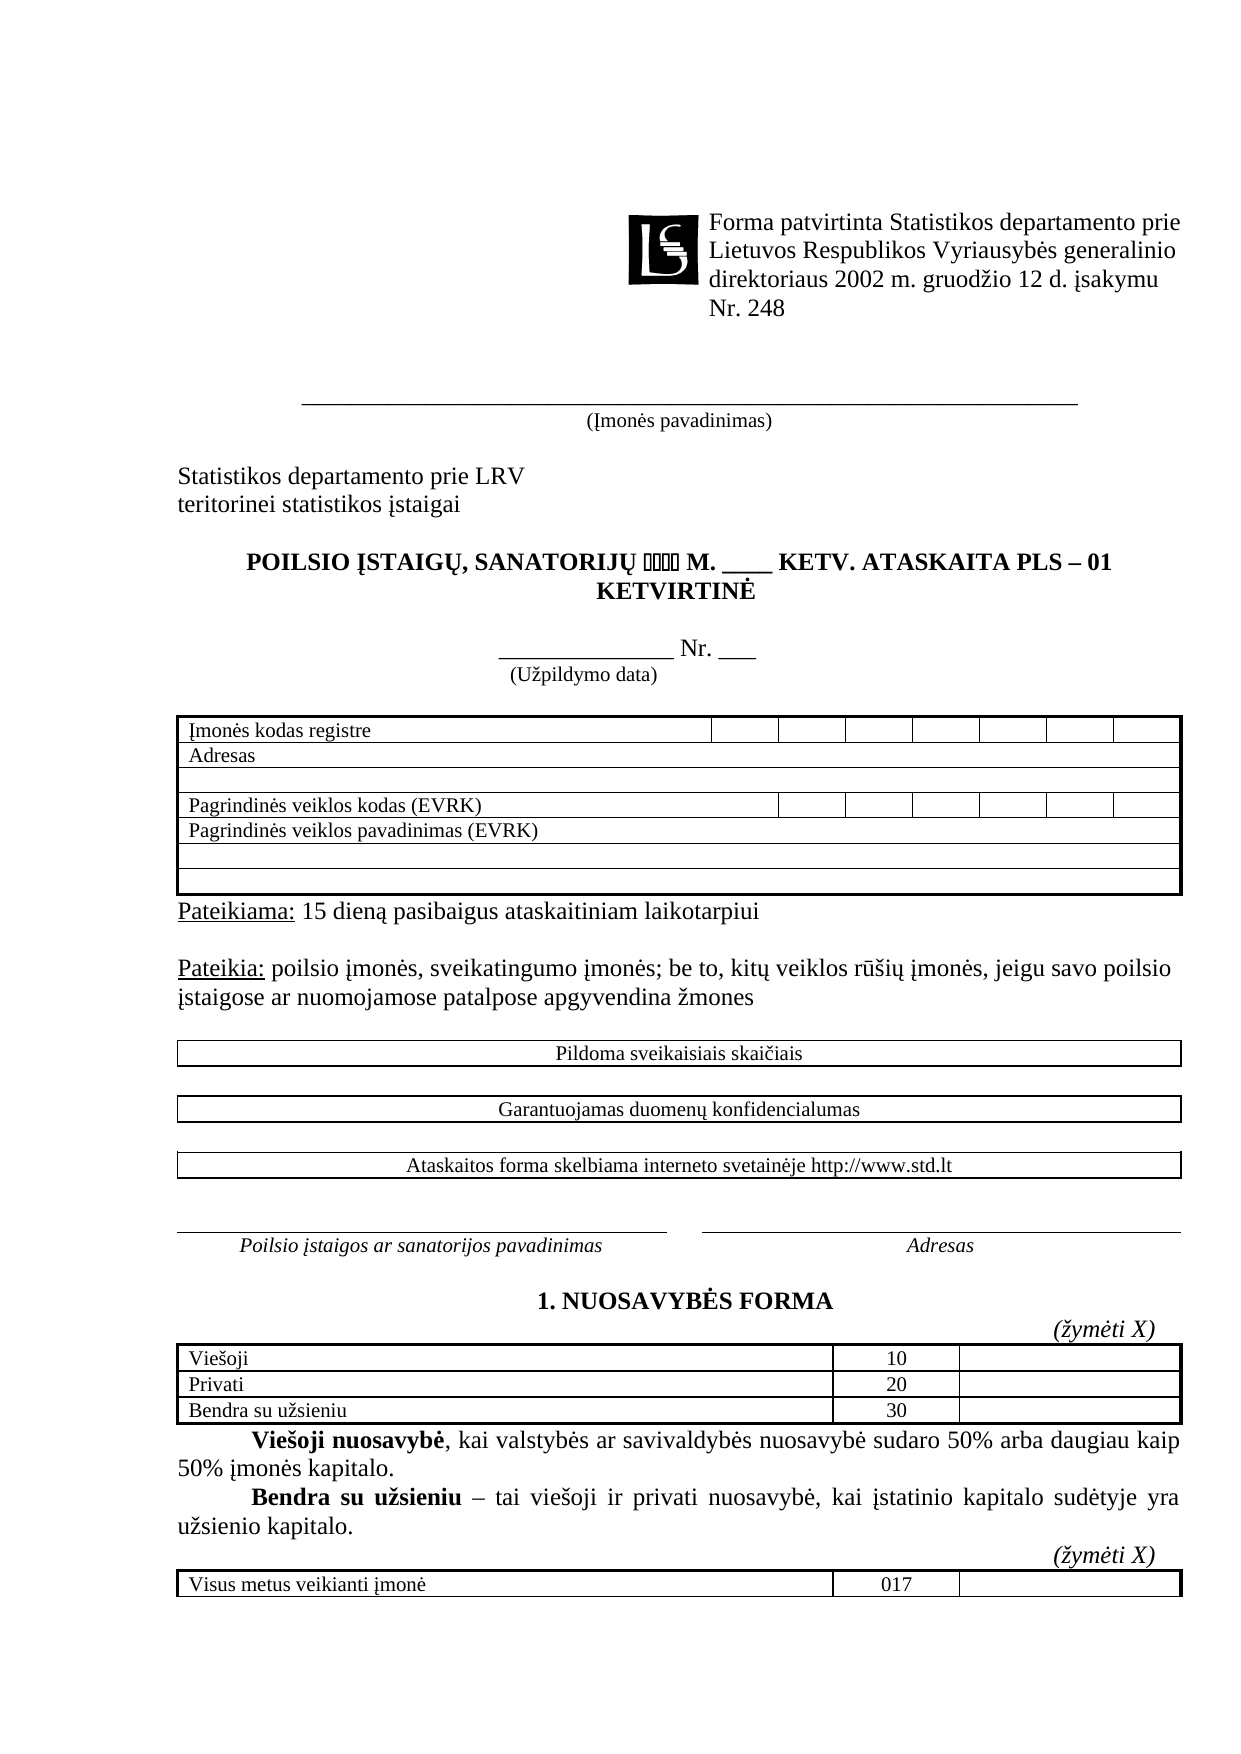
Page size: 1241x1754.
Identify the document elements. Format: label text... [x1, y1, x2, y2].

table_header Viešoji [179, 1346, 832, 1370]
text Statistikos departamento prie LRV [177, 461, 1181, 489]
text teritorinei statistikos įstaigai [177, 489, 1181, 518]
table_cell 20 [834, 1372, 959, 1396]
table_cell [667, 1231, 702, 1257]
text Pateikia: poilsio įmonės, sveikatingumo įmonės; be to, kitų veiklos rūšių įmonės, jeigu savo poilsio įstaigose ar nuomojamose patalpose apgyvendina žmones [177, 953, 1181, 1011]
table_header [702, 1207, 1181, 1231]
text (žymėti X) [177, 1540, 1157, 1568]
text poilsio įstaigų, sanatorijų  m. ____ ketv. ataskaita pls – 01 ketvirtinė [177, 547, 1181, 604]
table_header Garantuojamas duomenų konfidencialumas [178, 1097, 1180, 1121]
table_header Ataskaitos forma skelbiama interneto svetainėje http://www.std.lt [178, 1153, 1180, 1177]
text Viešoji nuosavybė, kai valstybės ar savivaldybės nuosavybė sudaro 50% arba daugiau kaip 50% įmonės kapitalo. [177, 1425, 1181, 1482]
table_cell [980, 793, 1046, 817]
table_header 10 [834, 1346, 959, 1370]
text ______________ Nr. ___ [177, 633, 1181, 662]
table_header 017 [834, 1572, 959, 1596]
table_header Visus metus veikianti įmonė [179, 1572, 832, 1596]
table_cell [913, 793, 979, 817]
table_cell [179, 844, 1179, 867]
table_header Pildoma sveikaisiais skaičiais [178, 1041, 1180, 1065]
table_header [712, 718, 778, 742]
table_header [1047, 718, 1113, 742]
table_cell Pagrindinės veiklos kodas (EVRK) [179, 793, 778, 817]
table_cell [1047, 793, 1113, 817]
table_cell Poilsio įstaigos ar sanatorijos pavadinimas [177, 1233, 667, 1257]
table_cell Privati [179, 1372, 832, 1396]
table_header [960, 1346, 1179, 1370]
text Forma patvirtinta Statistikos departamento prie Lietuvos Respublikos Vyriausybės generalinio direktoriaus 2002 m. gruodžio 12 d. įsakymu Nr. 248 [709, 207, 1187, 322]
table_cell [1114, 793, 1179, 817]
table_cell [846, 793, 912, 817]
table_header [980, 718, 1046, 742]
table_header [913, 718, 979, 742]
table_cell [179, 869, 1179, 893]
table_cell Adresas [702, 1233, 1181, 1257]
text 1. nuosavybės forma [177, 1286, 1193, 1314]
table_cell Pagrindinės veiklos pavadinimas (EVRK) [179, 818, 1179, 842]
table_header [846, 718, 912, 742]
table_cell [179, 768, 1179, 792]
text (Įmonės pavadinimas) [177, 408, 1181, 432]
table_cell Adresas [179, 743, 1179, 767]
text Bendra su užsieniu – tai viešoji ir privati nuosavybė, kai įstatinio kapitalo sudėtyje yra užsienio kapitalo. [177, 1482, 1181, 1540]
table_header [1114, 718, 1179, 742]
table_header [667, 1207, 702, 1231]
table_cell Bendra su užsieniu [179, 1398, 832, 1422]
text Pateikiama: 15 dieną pasibaigus ataskaitiniam laikotarpiui [177, 896, 1181, 924]
table_cell [960, 1372, 1179, 1396]
table_cell [779, 793, 845, 817]
text (Užpildymo data) [177, 662, 1181, 686]
table_header [779, 718, 845, 742]
table_cell 30 [834, 1398, 959, 1422]
text (žymėti X) [177, 1314, 1157, 1343]
table_header [177, 1207, 667, 1231]
table_header Įmonės kodas registre [179, 718, 711, 742]
table_cell [960, 1398, 1179, 1422]
table_header [960, 1572, 1179, 1596]
